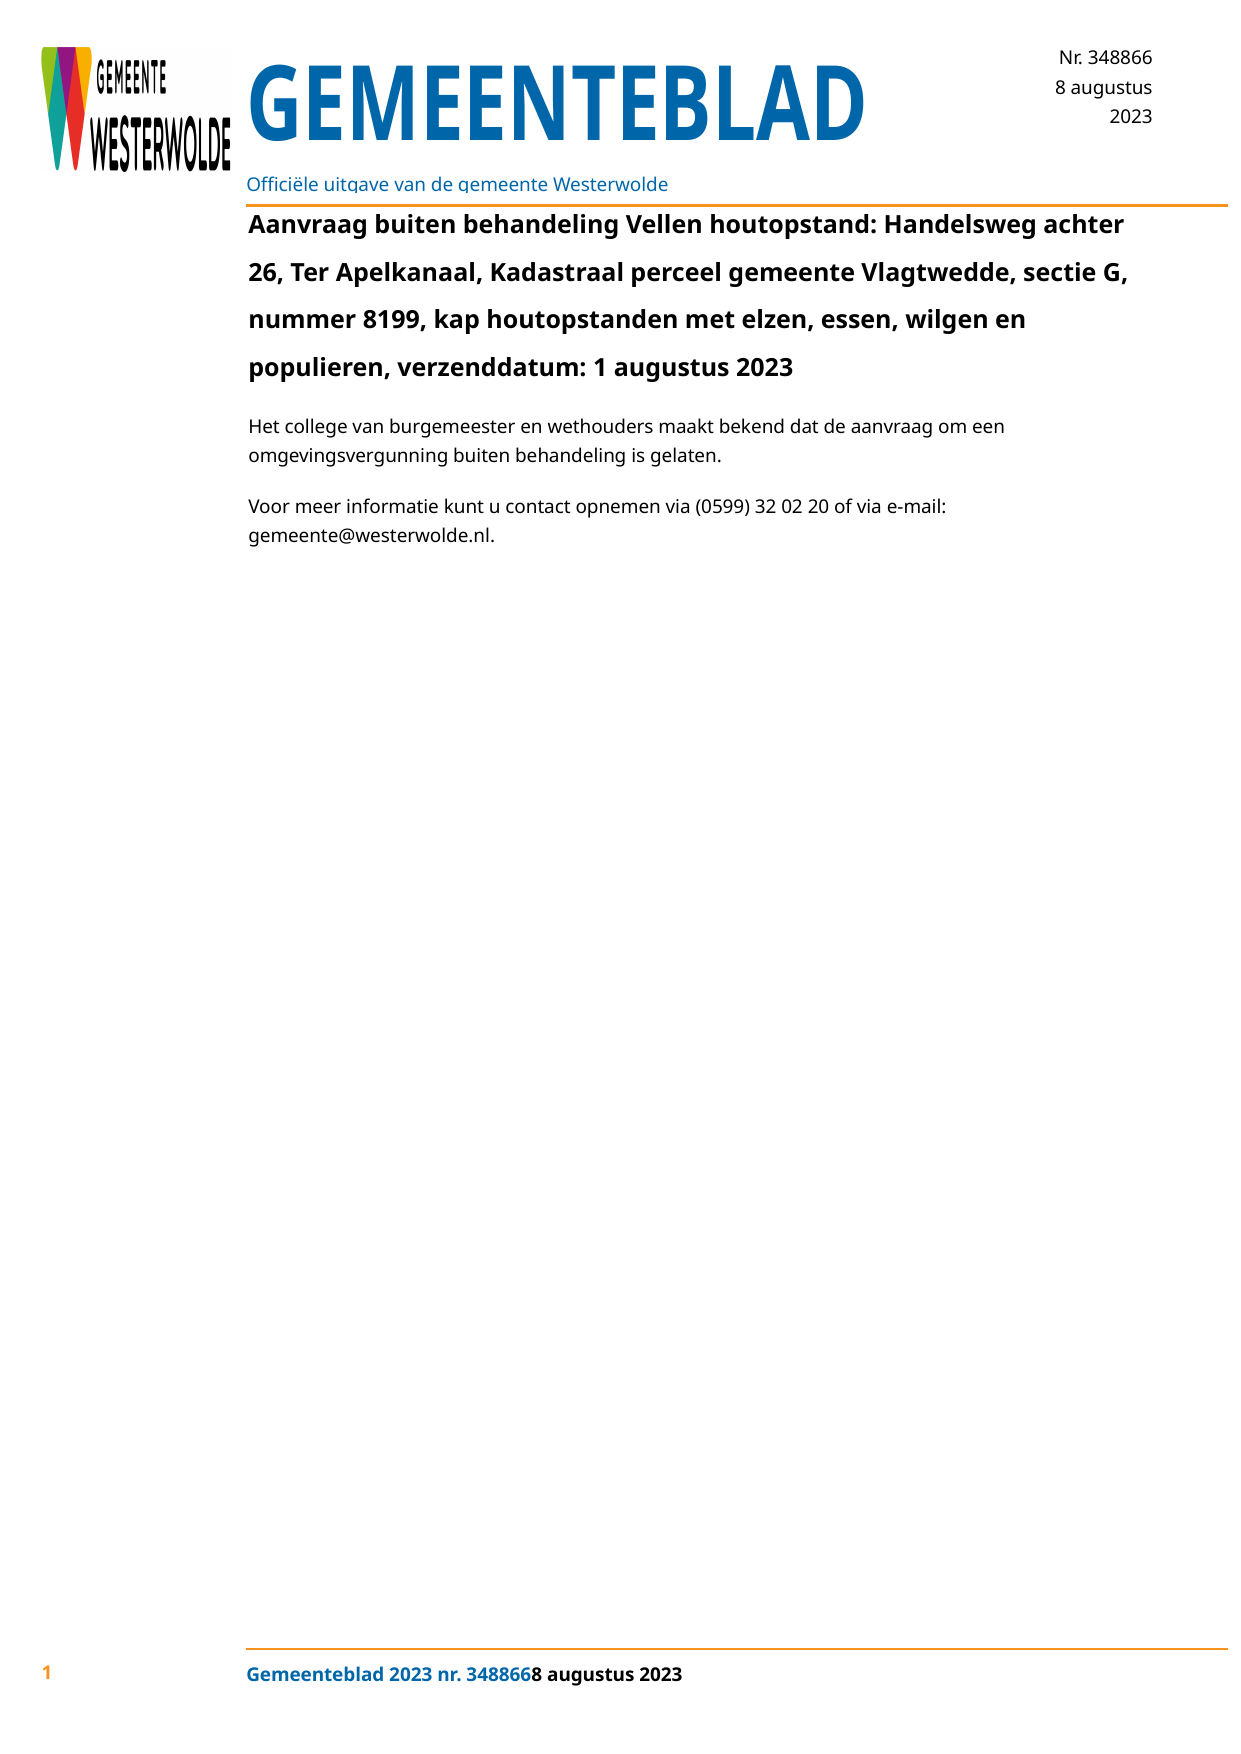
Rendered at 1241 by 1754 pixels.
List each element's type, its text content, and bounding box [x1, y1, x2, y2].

picture [41, 47, 231, 172]
text Aanvraag buiten behandeling Vellen houtopstand: Handelsweg achter 26, Ter Apelkanaal, Kadastraal perceel gemeente Vlagtwedde, sectie G, nummer 8199, kap houtopstanden met elzen, essen, wilgen en populieren, verzenddatum: 1 augustus 2023 [248, 207, 1152, 384]
text Voor meer informatie kunt u contact opnemen via (0599) 32 02 20 of via e-mail: gemeente@westerwolde.nl. [248, 493, 1152, 548]
text Het college van burgemeester en wethouders maakt bekend dat de aanvraag om een omgevingsvergunning buiten behandeling is gelaten. [248, 413, 1152, 468]
